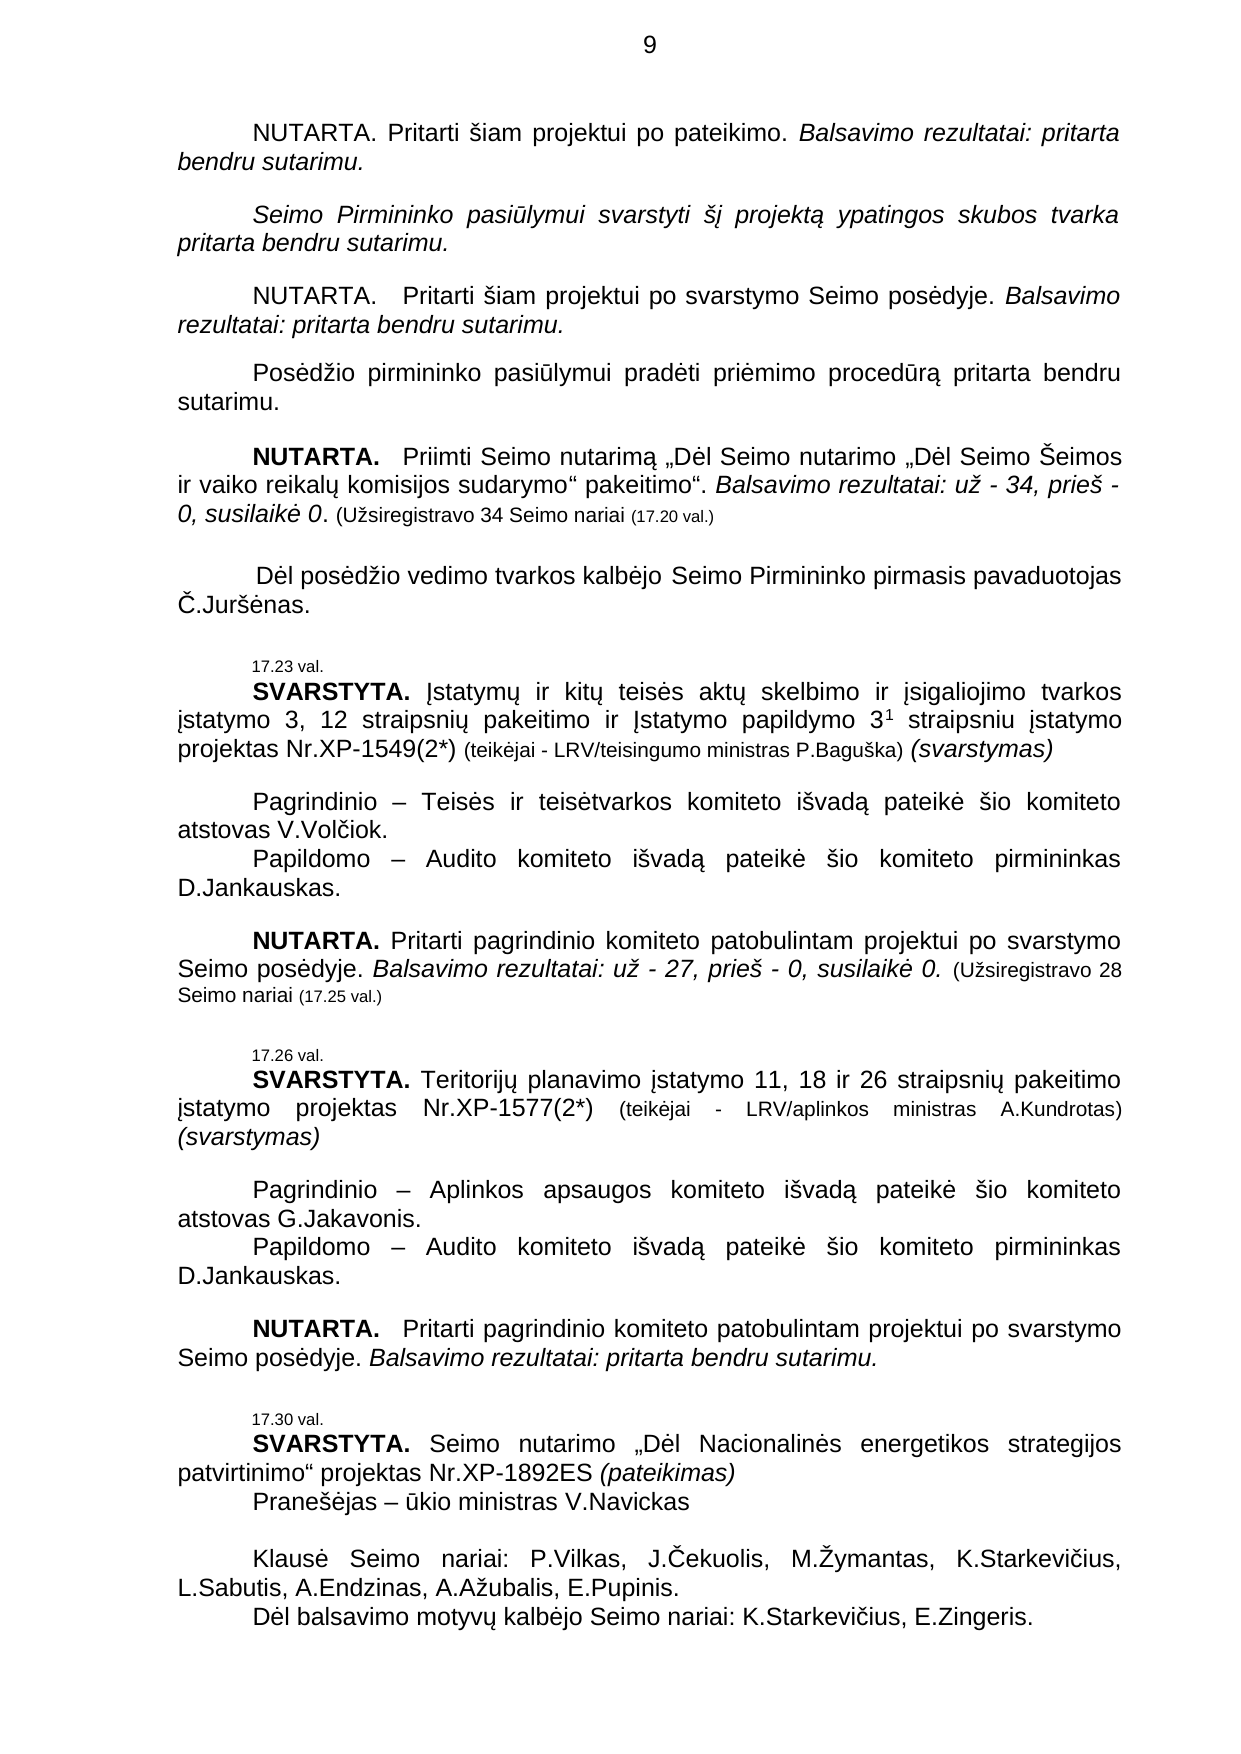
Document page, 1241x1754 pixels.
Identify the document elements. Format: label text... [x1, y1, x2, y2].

text Papildomo – Audito komiteto išvadą pateikė šio komiteto pirmininkas D.Jankauskas. [177, 1232, 1122, 1290]
text Klausė Seimo nariai: P.Vilkas, J.Čekuolis, M.Žymantas, K.Starkevičius, L.Sabutis, A.Endzinas, A.Ažubalis, E.Pupinis. [177, 1544, 1122, 1601]
text NUTARTA. Pritarti šiam projektui po pateikimo. Balsavimo rezultatai: pritarta bendru sutarimu. [177, 118, 1122, 176]
text SVARSTYTA. Teritorijų planavimo įstatymo 11, 18 ir 26 straipsnių pakeitimo įstatymo projektas Nr.XP-1577(2*) (teikėjai - LRV/aplinkos ministras A.Kundrotas) (svarstymas) [177, 1065, 1122, 1151]
text Pagrindinio – Teisės ir teisėtvarkos komiteto išvadą pateikė šio komiteto atstovas V.Volčiok. [177, 787, 1122, 844]
text NUTARTA. Pritarti šiam projektui po svarstymo Seimo posėdyje. Balsavimo rezultatai: pritarta bendru sutarimu. [177, 281, 1122, 338]
text SVARSTYTA. Įstatymų ir kitų teisės aktų skelbimo ir įsigaliojimo tvarkos įstatymo 3, 12 straipsnių pakeitimo ir Įstatymo papildymo 31 straipsniu įstatymo projektas Nr.XP-1549(2*) (teikėjai - LRV/teisingumo ministras P.Baguška) (svarstymas) [177, 676, 1122, 763]
text 17.23 val. [177, 657, 1122, 676]
text Dėl posėdžio vedimo tvarkos kalbėjo Seimo Pirmininko pirmasis pavaduotojas Č.Juršėnas. [177, 561, 1122, 619]
text Dėl balsavimo motyvų kalbėjo Seimo nariai: K.Starkevičius, E.Zingeris. [177, 1601, 1122, 1630]
text Posėdžio pirmininko pasiūlymui pradėti priėmimo procedūrą pritarta bendru sutarimu. [177, 358, 1122, 415]
text NUTARTA. Pritarti pagrindinio komiteto patobulintam projektui po svarstymo Seimo posėdyje. Balsavimo rezultatai: už - 27, prieš - 0, susilaikė 0. (Užsiregistravo 28 Seimo nariai (17.25 val.) [177, 926, 1122, 1007]
text 17.30 val. [177, 1410, 1122, 1429]
text Seimo Pirmininko pasiūlymui svarstyti šį projektą ypatingos skubos tvarka pritarta bendru sutarimu. [177, 199, 1122, 257]
text Pranešėjas – ūkio ministras V.Navickas [177, 1486, 1122, 1515]
text Papildomo – Audito komiteto išvadą pateikė šio komiteto pirmininkas D.Jankauskas. [177, 844, 1122, 902]
text 17.26 val. [177, 1046, 1122, 1065]
text NUTARTA. Priimti Seimo nutarimą „Dėl Seimo nutarimo „Dėl Seimo Šeimos ir vaiko reikalų komisijos sudarymo“ pakeitimo“. Balsavimo rezultatai: už - 34, prieš - 0, susilaikė 0. (Užsiregistravo 34 Seimo nariai (17.20 val.) [177, 442, 1122, 528]
text NUTARTA. Pritarti pagrindinio komiteto patobulintam projektui po svarstymo Seimo posėdyje. Balsavimo rezultatai: pritarta bendru sutarimu. [177, 1314, 1122, 1371]
text SVARSTYTA. Seimo nutarimo „Dėl Nacionalinės energetikos strategijos patvirtinimo“ projektas Nr.XP-1892ES (pateikimas) [177, 1429, 1122, 1486]
text Pagrindinio – Aplinkos apsaugos komiteto išvadą pateikė šio komiteto atstovas G.Jakavonis. [177, 1175, 1122, 1232]
